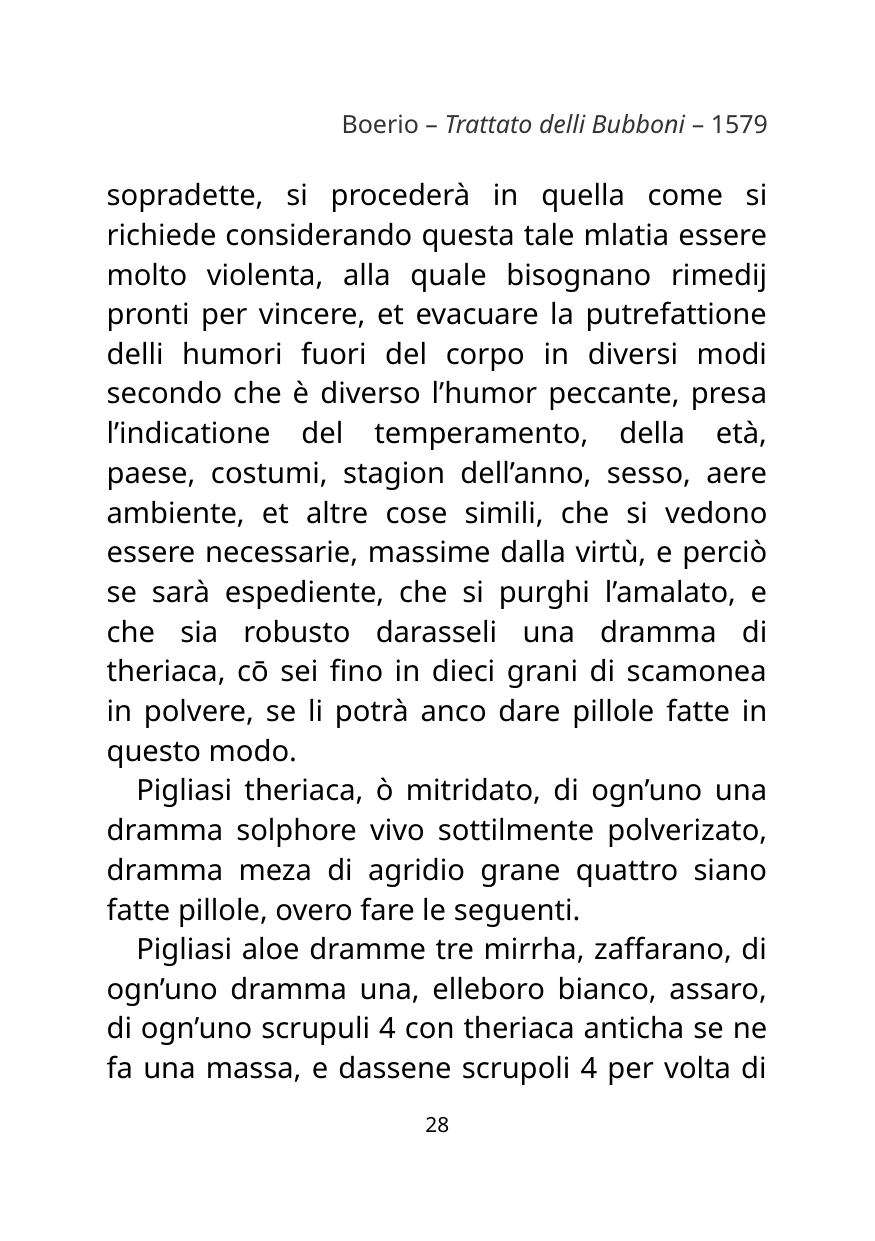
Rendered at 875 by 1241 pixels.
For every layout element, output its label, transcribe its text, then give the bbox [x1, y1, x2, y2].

text Pigliasi aloe dramme tre mirrha, zaffarano, di ogn’uno dramma una, elleboro bianco, assaro, di ogn’uno scrupuli 4 con theriaca anticha se ne fa una massa, e dassene scrupoli 4 per volta di [106, 928, 768, 1087]
text sopradette, si procederà in quella come si richiede considerando questa tale mlatia essere molto violenta, alla quale bisognano rimedij pronti per vincere, et evacuare la putrefattione delli humori fuori del corpo in diversi modi secondo che è diverso l’humor peccante, presa l’indicatione del temperamento, della età, paese, costumi, stagion dell’anno, sesso, aere ambiente, et altre cose simili, che si vedono essere necessarie, massime dalla virtù, e perciò se sarà espediente, che si purghi l’amalato, e che sia robusto darasseli una dramma di theriaca, cō sei fino in dieci grani di scamonea in polvere, se li potrà anco dare pillole fatte in questo modo. [106, 174, 768, 770]
text Pigliasi theriaca, ò mitridato, di ogn’uno una dramma solphore vivo sottilmente polverizato, dramma meza di agridio grane quattro siano fatte pillole, overo fare le seguenti. [106, 770, 768, 928]
